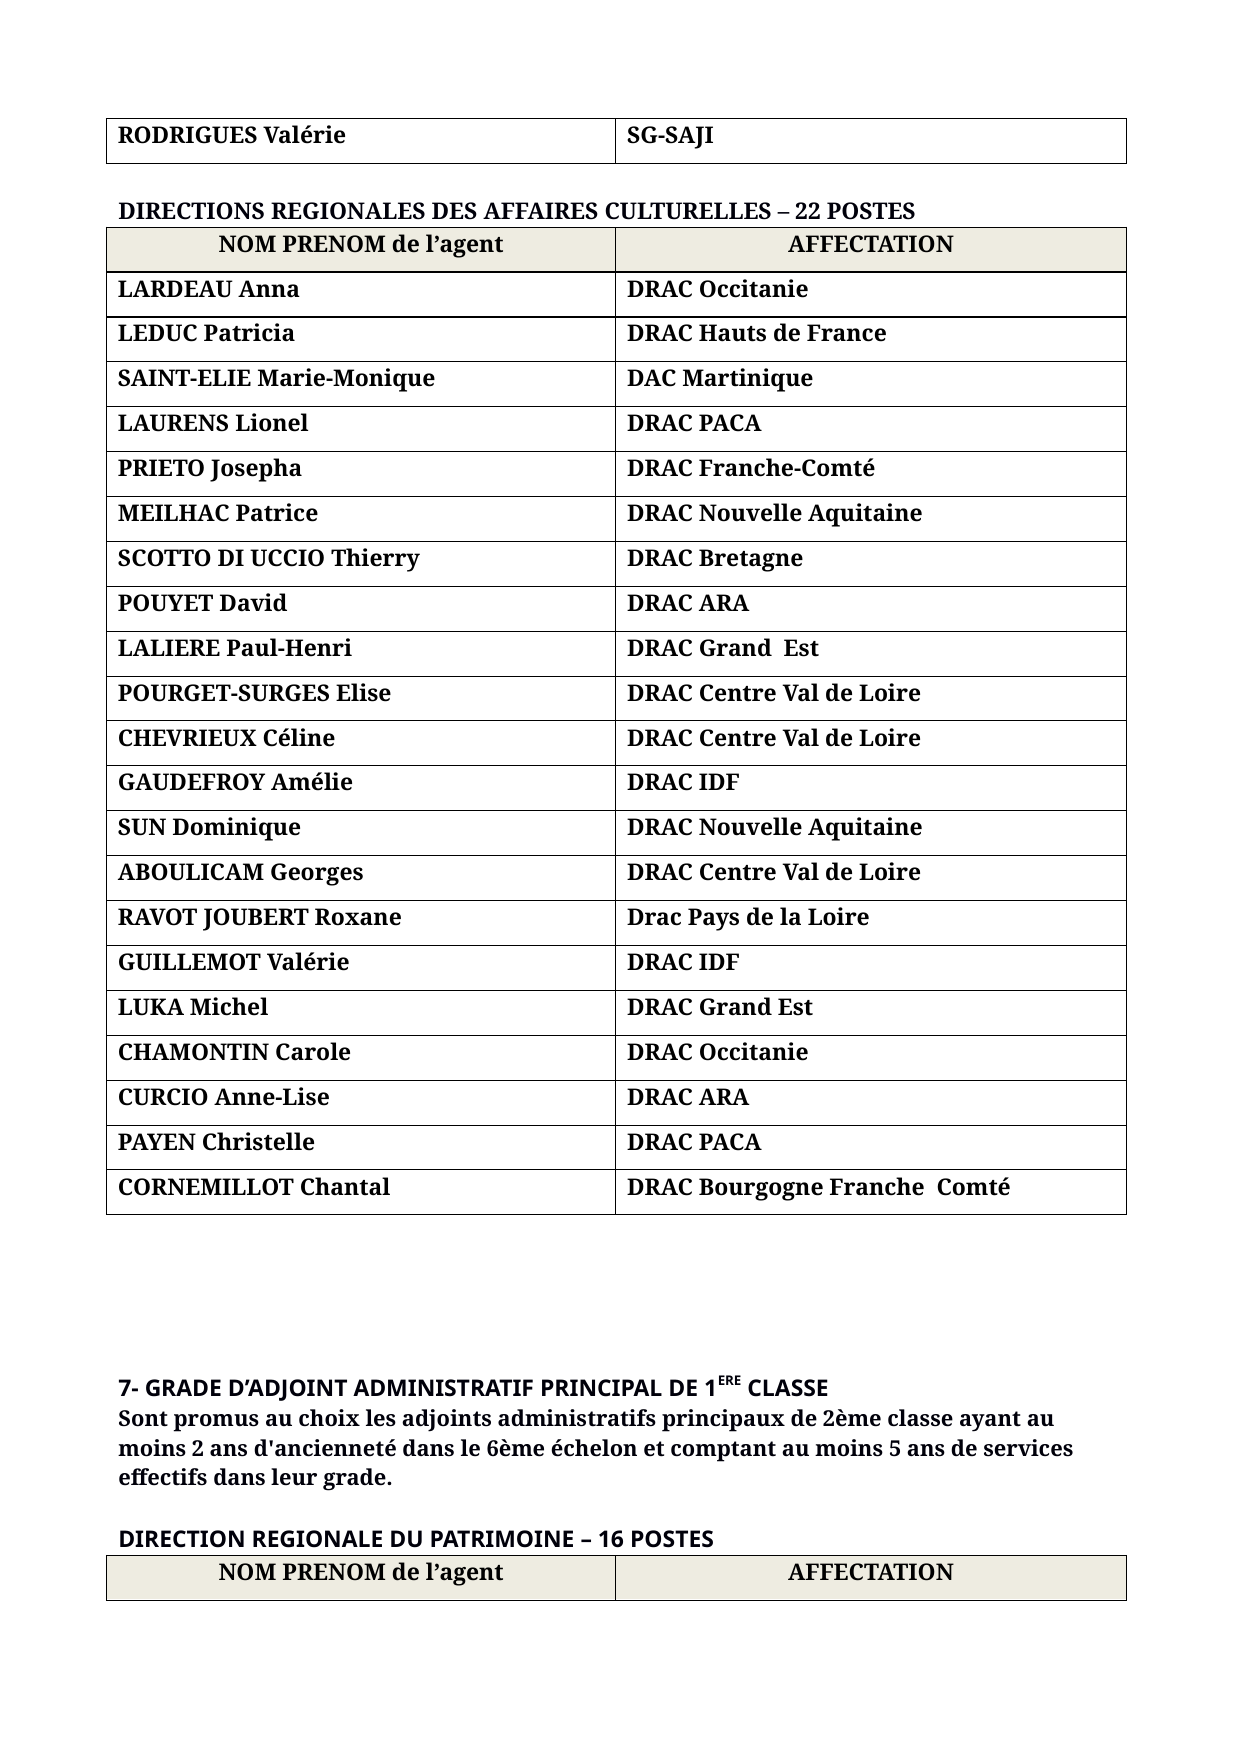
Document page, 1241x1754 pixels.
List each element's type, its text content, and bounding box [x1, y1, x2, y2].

table_cell DRAC Centre Val de Loire [616, 856, 1126, 900]
table_header AFFECTATION [616, 228, 1126, 271]
table_cell GAUDEFROY Amélie [107, 766, 615, 810]
table_cell DRAC Hauts de France [616, 318, 1126, 361]
table_cell LALIERE Paul-Henri [107, 632, 615, 676]
table_cell GUILLEMOT Valérie [107, 946, 615, 990]
table_cell POUYET David [107, 587, 615, 631]
table_cell DRAC Nouvelle Aquitaine [616, 811, 1126, 855]
table_cell DRAC Grand Est [616, 632, 1126, 676]
table_cell SAINT-ELIE Marie-Monique [107, 362, 615, 406]
table_cell DRAC Occitanie [616, 273, 1126, 316]
table_cell POURGET-SURGES Elise [107, 677, 615, 720]
table_cell DRAC Grand Est [616, 991, 1126, 1035]
table_cell DRAC IDF [616, 766, 1126, 810]
table_cell SG-SAJI [616, 119, 1126, 163]
text 7- GRADE D’ADJOINT ADMINISTRATIF PRINCIPAL DE 1ERE CLASSE [118, 1372, 1122, 1403]
table_cell ABOULICAM Georges [107, 856, 615, 900]
table_cell DRAC Occitanie [616, 1036, 1126, 1079]
table_cell MEILHAC Patrice [107, 497, 615, 541]
table_cell DRAC Bourgogne Franche Comté [616, 1170, 1126, 1214]
table_header NOM PRENOM de l’agent [107, 1556, 615, 1599]
table_cell LARDEAU Anna [107, 273, 615, 316]
table_cell DRAC Nouvelle Aquitaine [616, 497, 1126, 541]
table_cell PAYEN Christelle [107, 1126, 615, 1169]
table_cell DRAC ARA [616, 1081, 1126, 1124]
table_cell CHAMONTIN Carole [107, 1036, 615, 1079]
table_cell PRIETO Josepha [107, 452, 615, 496]
table_cell SUN Dominique [107, 811, 615, 855]
table_cell DRAC ARA [616, 587, 1126, 631]
text DIRECTION REGIONALE DU PATRIMOINE – 16 POSTES [118, 1523, 1122, 1555]
table_cell LEDUC Patricia [107, 318, 615, 361]
table_cell DRAC IDF [616, 946, 1126, 990]
table_cell CURCIO Anne-Lise [107, 1081, 615, 1124]
table_cell LAURENS Lionel [107, 407, 615, 451]
table_cell DRAC PACA [616, 1126, 1126, 1169]
table_cell DAC Martinique [616, 362, 1126, 406]
table_header AFFECTATION [616, 1556, 1126, 1599]
table_cell DRAC PACA [616, 407, 1126, 451]
table_cell DRAC Centre Val de Loire [616, 721, 1126, 765]
text Sont promus au choix les adjoints administratifs principaux de 2ème classe ayant au moins 2 ans d'ancienneté dans le 6ème échelon et comptant au moins 5 ans de services effectifs dans leur grade. [118, 1403, 1122, 1492]
table_cell DRAC Centre Val de Loire [616, 677, 1126, 720]
table_cell CHEVRIEUX Céline [107, 721, 615, 765]
text DIRECTIONS REGIONALES DES AFFAIRES CULTURELLES – 22 POSTES [118, 195, 1122, 227]
table_cell CORNEMILLOT Chantal [107, 1170, 615, 1214]
table_cell SCOTTO DI UCCIO Thierry [107, 542, 615, 586]
table_cell RODRIGUES Valérie [107, 119, 615, 163]
table_cell LUKA Michel [107, 991, 615, 1035]
table_cell DRAC Bretagne [616, 542, 1126, 586]
table_cell RAVOT JOUBERT Roxane [107, 901, 615, 945]
table_header NOM PRENOM de l’agent [107, 228, 615, 271]
table_cell DRAC Franche-Comté [616, 452, 1126, 496]
table_cell Drac Pays de la Loire [616, 901, 1126, 945]
